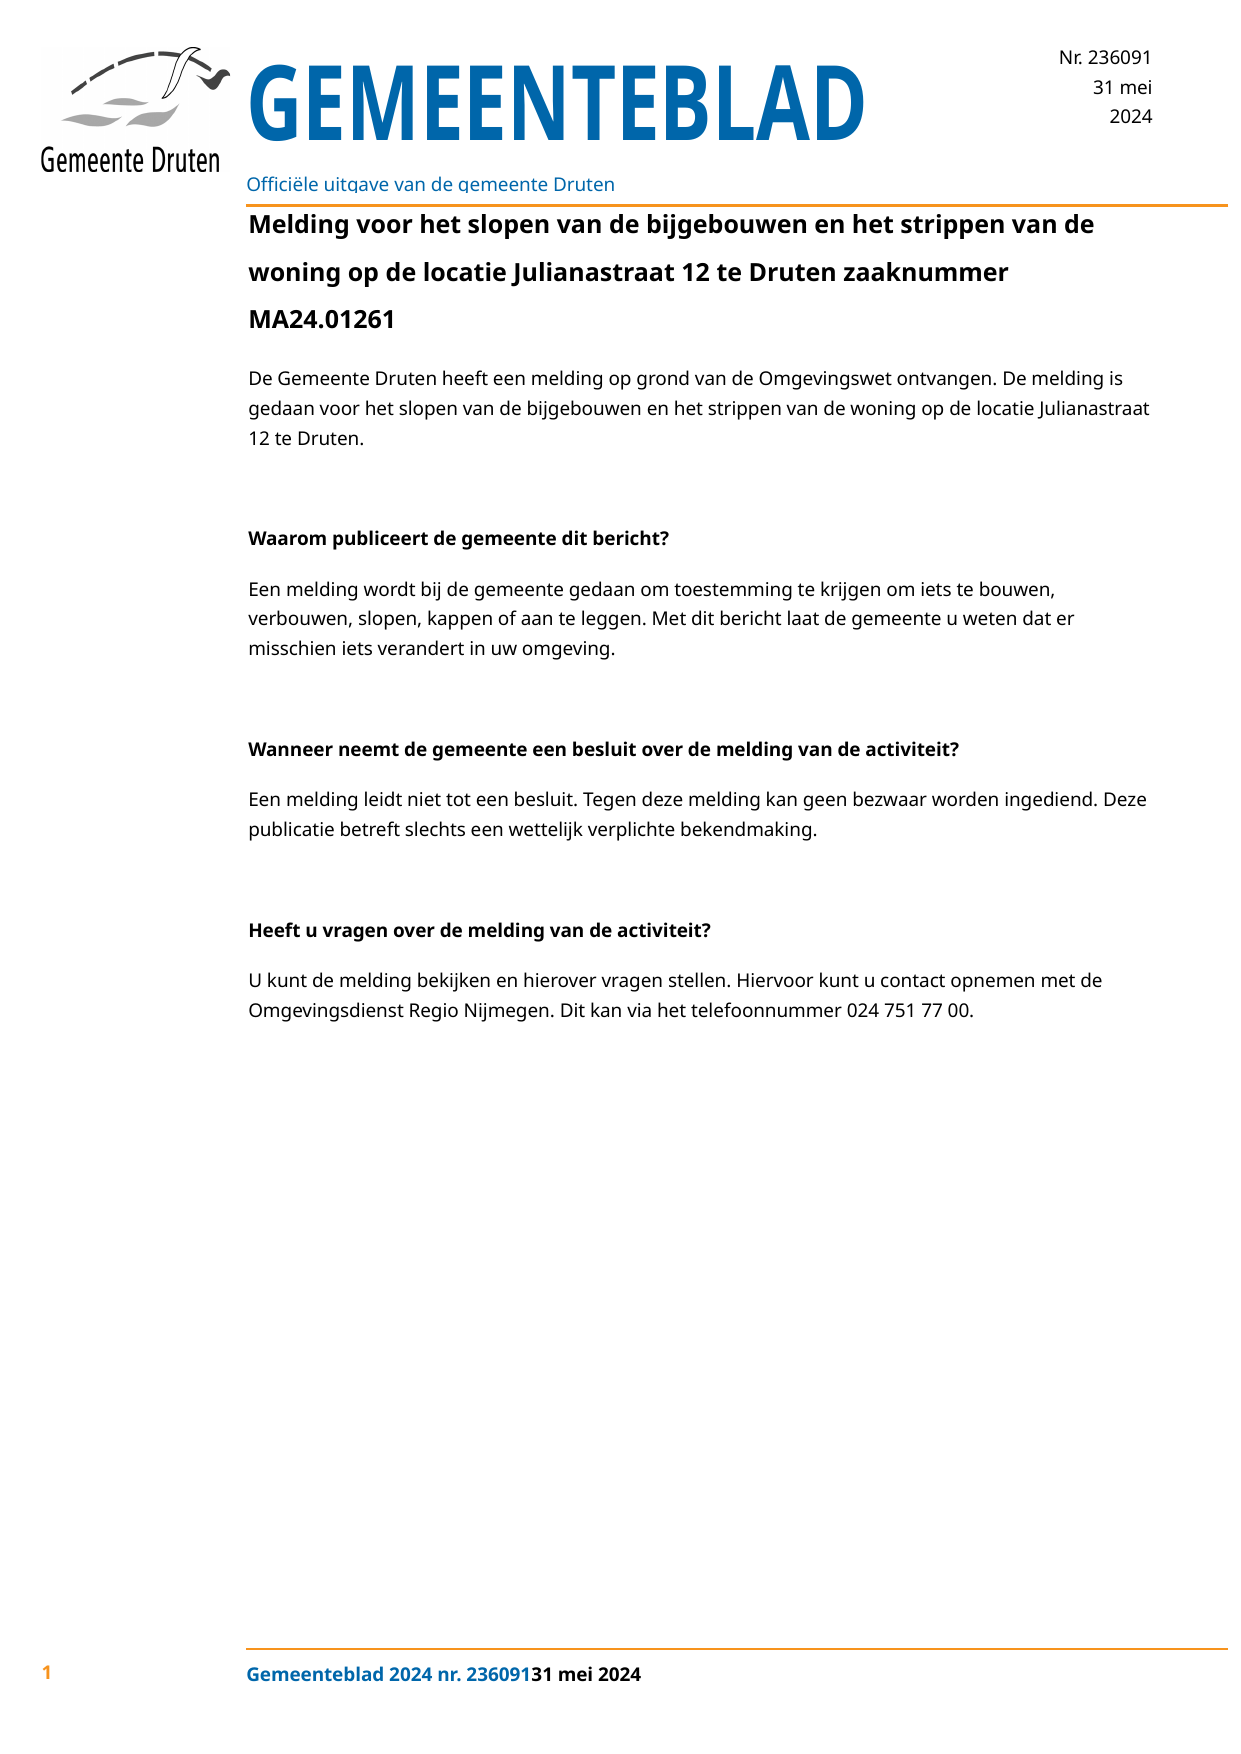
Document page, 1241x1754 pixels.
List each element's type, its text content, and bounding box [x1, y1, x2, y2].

text Waarom publiceert de gemeente dit bericht? [248, 526, 1152, 551]
text De Gemeente Druten heeft een melding op grond van de Omgevingswet ontvangen. De melding is gedaan voor het slopen van de bijgebouwen en het strippen van de woning op de locatie Julianastraat 12 te Druten. [248, 366, 1152, 450]
text U kunt de melding bekijken en hierover vragen stellen. Hiervoor kunt u contact opnemen met de Omgevingsdienst Regio Nijmegen. Dit kan via het telefoonnummer 024 751 77 00. [248, 967, 1152, 1022]
text Wanneer neemt de gemeente een besluit over de melding van de activiteit? [248, 736, 1152, 762]
text Melding voor het slopen van de bijgebouwen en het strippen van de woning op de locatie Julianastraat 12 te Druten zaaknummer MA24.01261 [248, 207, 1152, 336]
text Een melding wordt bij de gemeente gedaan om toestemming te krijgen om iets te bouwen, verbouwen, slopen, kappen of aan te leggen. Met dit bericht laat de gemeente u weten dat er misschien iets verandert in uw omgeving. [248, 576, 1152, 661]
picture [41, 47, 231, 172]
text Een melding leidt niet tot een besluit. Tegen deze melding kan geen bezwaar worden ingediend. Deze publicatie betreft slechts een wettelijk verplichte bekendmaking. [248, 786, 1152, 842]
text Heeft u vragen over de melding van de activiteit? [248, 917, 1152, 942]
